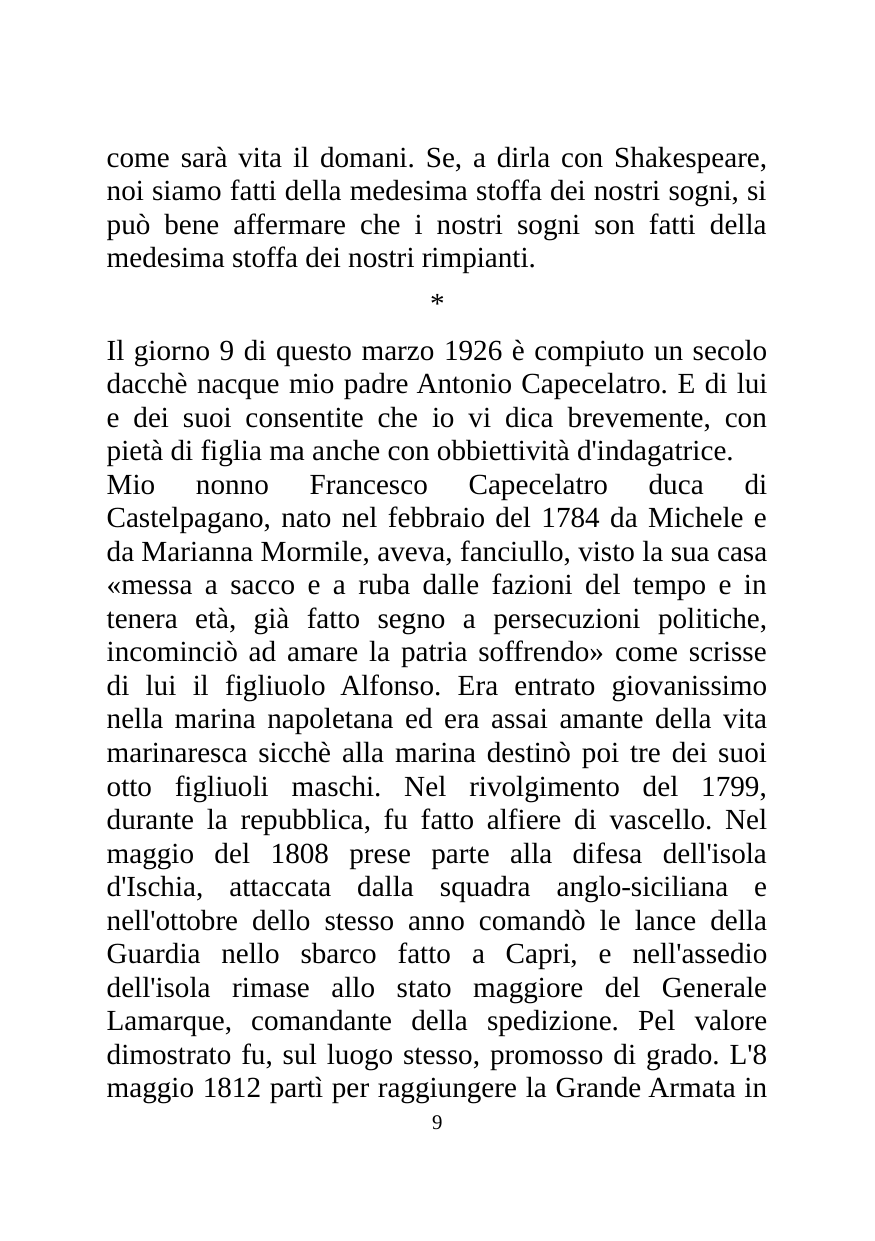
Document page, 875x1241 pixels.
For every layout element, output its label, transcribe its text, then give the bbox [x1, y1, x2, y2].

text come sarà vita il domani. Se, a dirla con Shakespeare, noi siamo fatti della medesima stoffa dei nostri sogni, si può bene affermare che i nostri sogni son fatti della medesima stoffa dei nostri rimpianti. [106, 140, 768, 274]
text Mio nonno Francesco Capecelatro duca di Castelpagano, nato nel febbraio del 1784 da Michele e da Marianna Mormile, aveva, fanciullo, visto la sua casa «messa a sacco e a ruba dalle fazioni del tempo e in tenera età, già fatto segno a persecuzioni politiche, incominciò ad amare la patria soffrendo» come scrisse di lui il figliuolo Alfonso. Era entrato giovanissimo nella marina napoletana ed era assai amante della vita marinaresca sicchè alla marina destinò poi tre dei suoi otto figliuoli maschi. Nel rivolgimento del 1799, durante la repubblica, fu fatto alfiere di vascello. Nel maggio del 1808 prese parte alla difesa dell'isola d'Ischia, attaccata dalla squadra anglo-siciliana e nell'ottobre dello stesso anno comandò le lance della Guardia nello sbarco fatto a Capri, e nell'assedio dell'isola rimase allo stato maggiore del Generale Lamarque, comandante della spedizione. Pel valore dimostrato fu, sul luogo stesso, promosso di grado. L'8 maggio 1812 partì per raggiungere la Grande Armata in [106, 467, 768, 1104]
text Il giorno 9 di questo marzo 1926 è compiuto un secolo dacchè nacque mio padre Antonio Capecelatro. E di lui e dei suoi consentite che io vi dica brevemente, con pietà di figlia ma anche con obbiettività d'indagatrice. [106, 333, 768, 467]
text * [106, 287, 768, 320]
